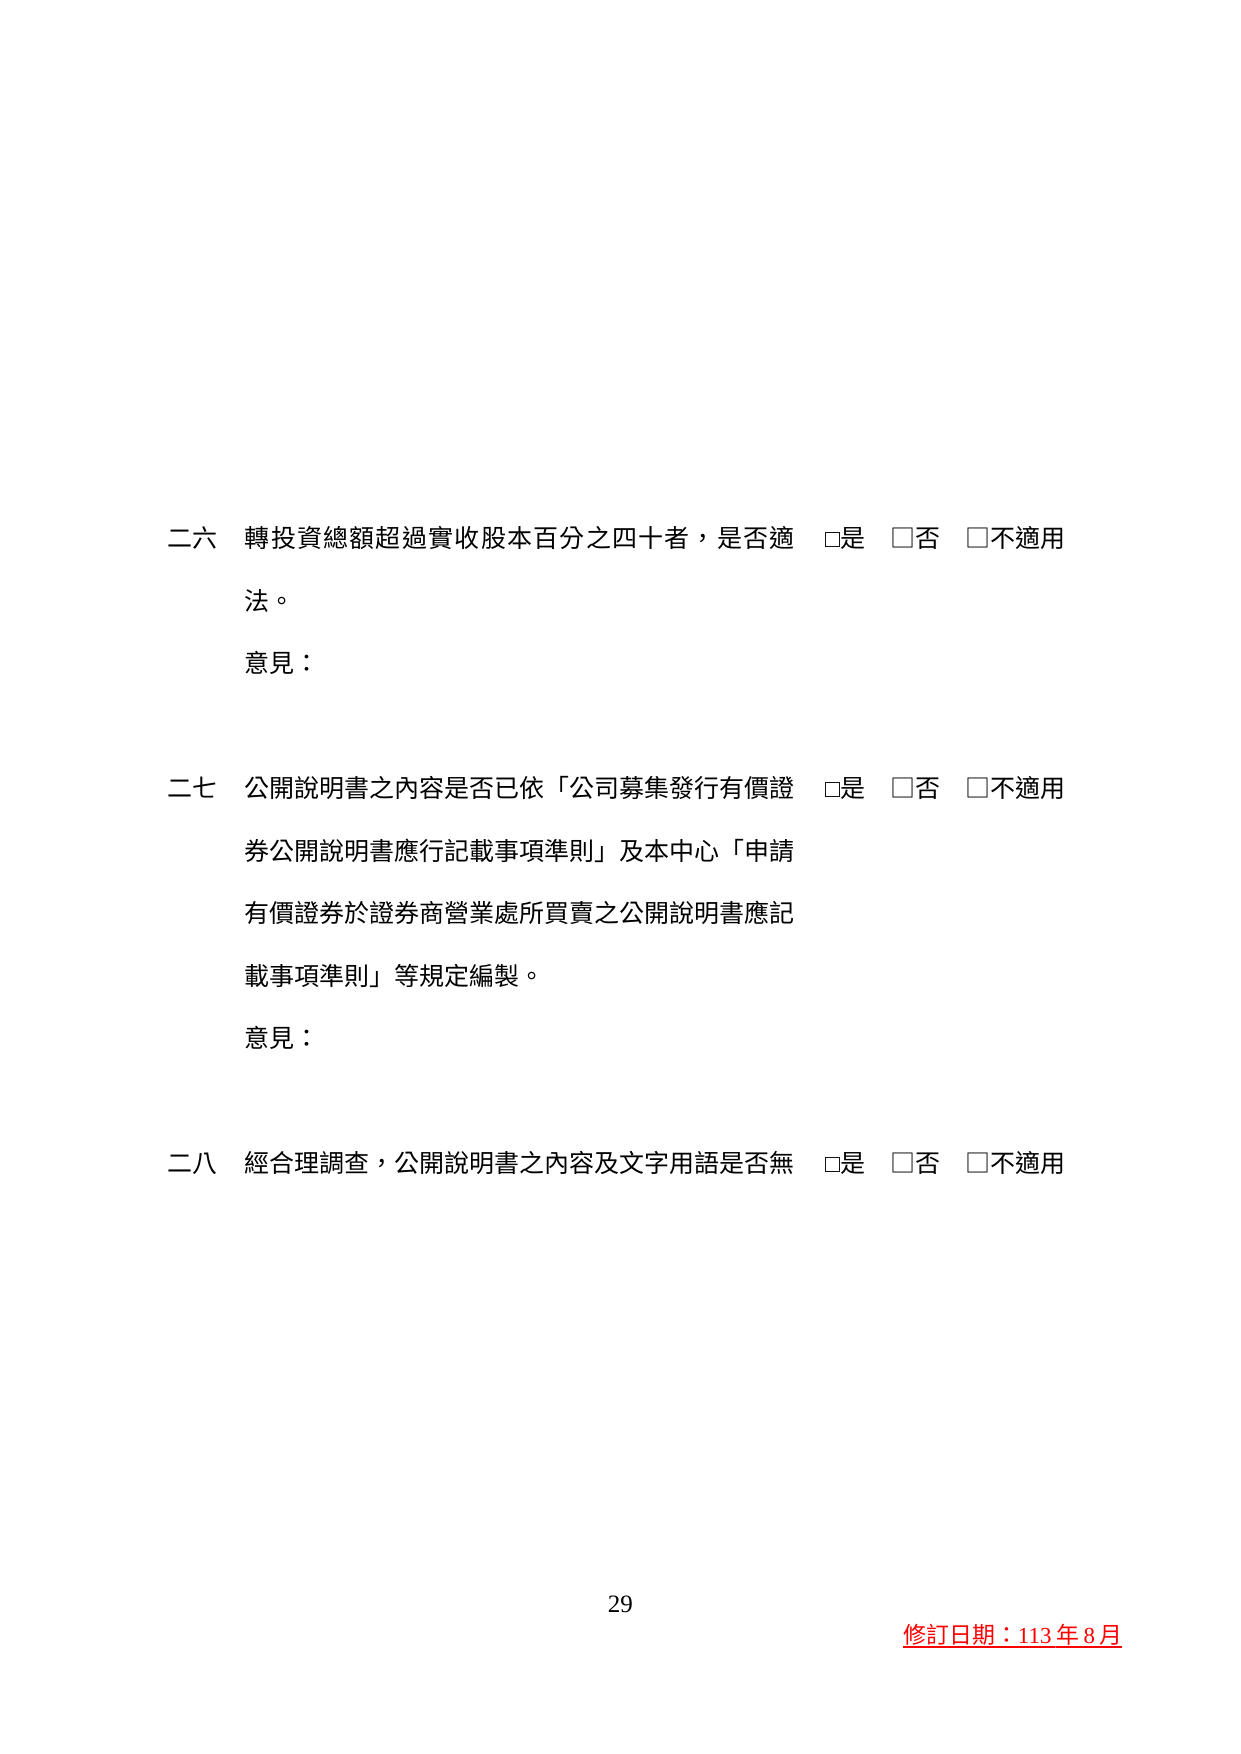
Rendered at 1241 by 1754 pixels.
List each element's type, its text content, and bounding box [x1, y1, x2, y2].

table_cell 公開說明書之內容是否已依「公司募集發行有價證券公開說明書應行記載事項準則」及本中心「申請有價證券於證券商營業處所買賣之公開說明書應記載事項準則」等規定編製。 意見： [233, 745, 806, 1120]
table_cell □是 □否 □不適用 [806, 745, 1084, 1120]
table_cell 二七 [156, 745, 233, 1120]
table_cell 二六 [156, 495, 233, 745]
table_cell 經合理調查，公開說明書之內容及文字用語是否無 [233, 1120, 806, 1182]
table_cell □是 □否 □不適用 [806, 1120, 1084, 1182]
table_cell □是 □否 □不適用 [806, 495, 1084, 745]
table_cell 二八 [156, 1120, 233, 1182]
table_cell 轉投資總額超過實收股本百分之四十者，是否適法。 意見： [233, 495, 806, 745]
